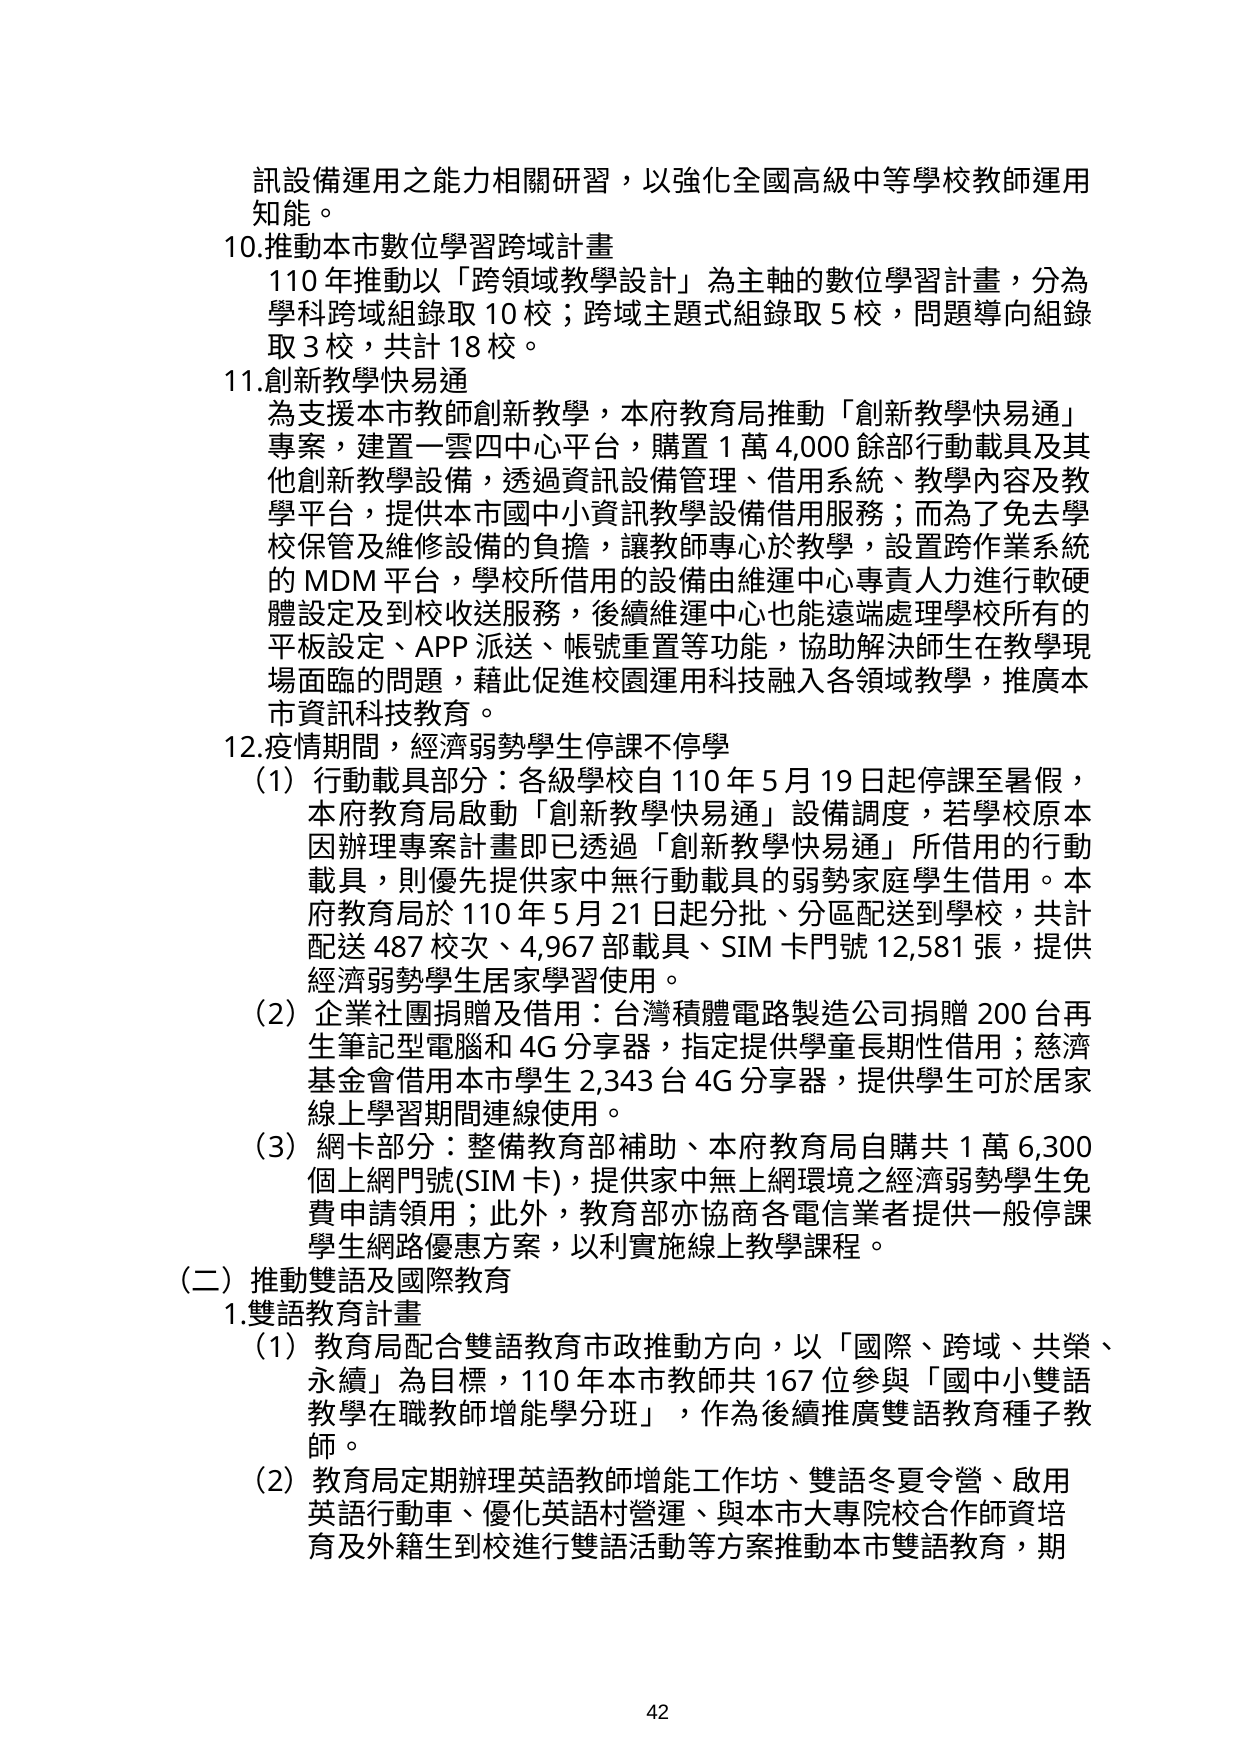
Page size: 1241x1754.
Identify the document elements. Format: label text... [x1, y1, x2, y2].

text （1）行動載具部分：各級學校自110年5月19日起停課至暑假，本府教育局啟動「創新教學快易通」設備調度，若學校原本因辦理專案計畫即已透過「創新教學快易通」所借用的行動載具，則優先提供家中無行動載具的弱勢家庭學生借用。本府教育局於110年5月21日起分批、分區配送到學校，共計配送487校次、4,967部載具、SIM卡門號12,581張，提供經濟弱勢學生居家學習使用。 [238, 764, 1092, 998]
text （2）教育局定期辦理英語教師增能工作坊、雙語冬夏令營、啟用英語行動車、優化英語村營運、與本市大專院校合作師資培育及外籍生到校進行雙語活動等方案推動本市雙語教育，期 [238, 1464, 1092, 1564]
text 12.疫情期間，經濟弱勢學生停課不停學 [223, 731, 1092, 764]
text 11.創新教學快易通 [223, 364, 1092, 398]
text 10.推動本市數位學習跨域計畫 [223, 231, 1092, 264]
text 包含「高級中等學校智慧網路環境暨學術網路提升計畫」於110年度由私立復華中學參與，「強化智慧學習暨教學之高級中等學校科技輔助教學與學習計畫」110年度參與學校共計3所高中職，分別為中山高中、新莊高中及私立復華中學；藉由改善校園網路與教室資訊應用環境設備並提升對外網路頻寬，辦理提升教師資訊設備運用之能力相關研習，以強化全國高級中等學校教師運用知能。 [253, 164, 1092, 231]
text 1.雙語教育計畫 [223, 1298, 1092, 1331]
text （二）推動雙語及國際教育 [162, 1264, 1092, 1298]
text （3）網卡部分：整備教育部補助、本府教育局自購共1萬6,300個上網門號(SIM卡)，提供家中無上網環境之經濟弱勢學生免費申請領用；此外，教育部亦協商各電信業者提供一般停課學生網路優惠方案，以利實施線上教學課程。 [238, 1131, 1092, 1264]
text 為支援本市教師創新教學，本府教育局推動「創新教學快易通」專案，建置一雲四中心平台，購置1萬4,000餘部行動載具及其他創新教學設備，透過資訊設備管理、借用系統、教學內容及教學平台，提供本市國中小資訊教學設備借用服務；而為了免去學校保管及維修設備的負擔，讓教師專心於教學，設置跨作業系統的MDM平台，學校所借用的設備由維運中心專責人力進行軟硬體設定及到校收送服務，後續維運中心也能遠端處理學校所有的平板設定、APP派送、帳號重置等功能，協助解決師生在教學現場面臨的問題，藉此促進校園運用科技融入各領域教學，推廣本市資訊科技教育。 [268, 398, 1092, 731]
text （1）教育局配合雙語教育市政推動方向，以「國際、跨域、共榮、永續」為目標，110年本市教師共167位參與「國中小雙語教學在職教師增能學分班」，作為後續推廣雙語教育種子教師。 [238, 1331, 1092, 1464]
text （2）企業社團捐贈及借用：台灣積體電路製造公司捐贈200台再生筆記型電腦和4G分享器，指定提供學童長期性借用；慈濟基金會借用本市學生2,343台4G分享器，提供學生可於居家線上學習期間連線使用。 [238, 998, 1092, 1131]
text 110年推動以「跨領域教學設計」為主軸的數位學習計畫，分為學科跨域組錄取10校；跨域主題式組錄取5校，問題導向組錄取3校，共計18校。 [268, 264, 1092, 364]
